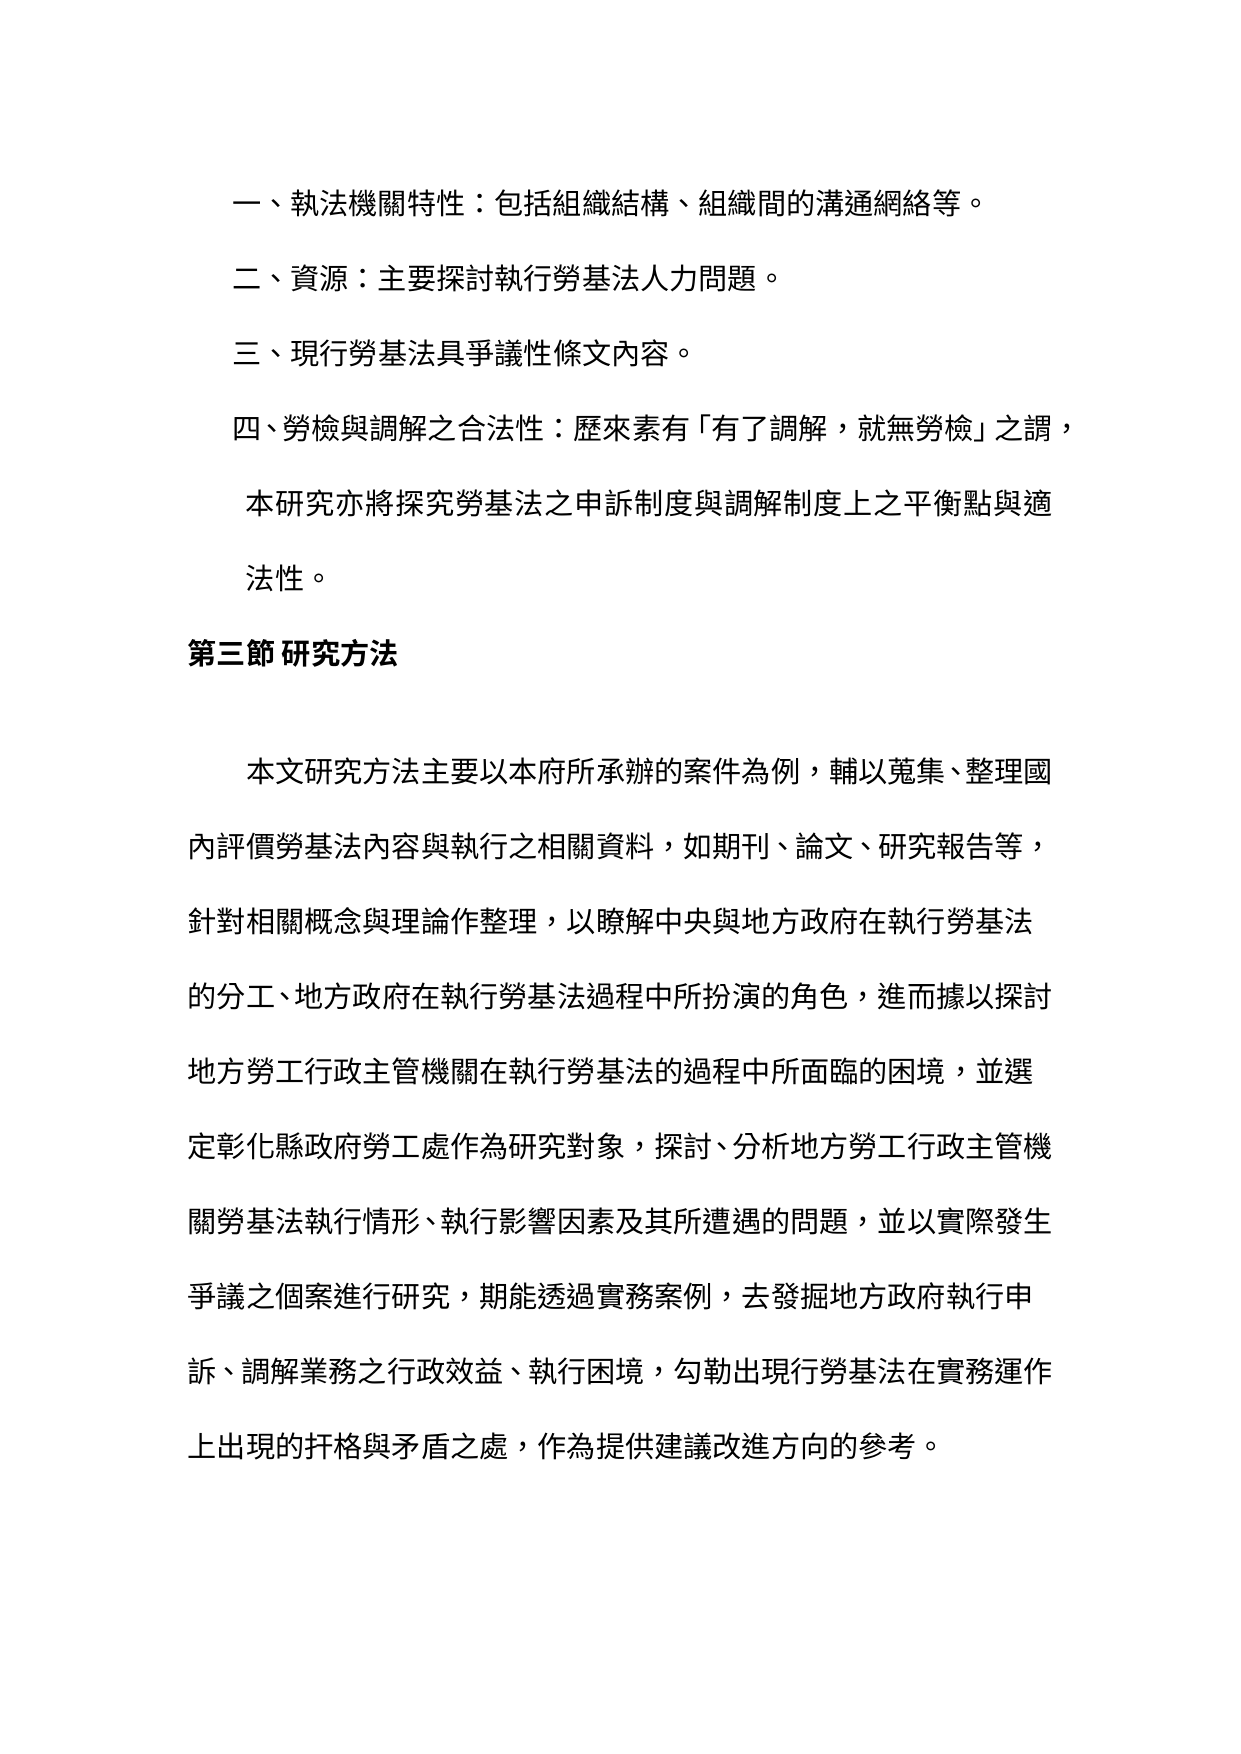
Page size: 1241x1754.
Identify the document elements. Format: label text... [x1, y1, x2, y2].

text 本文研究方法主要以本府所承辦的案件為例，輔以蒐集、整理國內評價勞基法內容與執行之相關資料，如期刊、論文、研究報告等，針對相關概念與理論作整理，以瞭解中央與地方政府在執行勞基法的分工、地方政府在執行勞基法過程中所扮演的角色，進而據以探討地方勞工行政主管機關在執行勞基法的過程中所面臨的困境，並選定彰化縣政府勞工處作為研究對象，探討、分析地方勞工行政主管機關勞基法執行情形、執行影響因素及其所遭遇的問題，並以實際發生爭議之個案進行研究，期能透過實務案例，去發掘地方政府執行申訴、調解業務之行政效益、執行困境，勾勒出現行勞基法在實務運作上出現的扞格與矛盾之處，作為提供建議改進方向的參考。 [187, 732, 1053, 1482]
subtitle 第三節 研究方法 [187, 614, 1053, 689]
text 二、資源：主要探討執行勞基法人力問題。 [232, 239, 1053, 314]
text 一、執法機關特性：包括組織結構、組織間的溝通網絡等。 [232, 164, 1053, 239]
text 四、勞檢與調解之合法性：歷來素有「有了調解，就無勞檢」之謂，本研究亦將探究勞基法之申訴制度與調解制度上之平衡點與適法性。 [232, 389, 1053, 614]
text 三、現行勞基法具爭議性條文內容。 [232, 314, 1053, 389]
